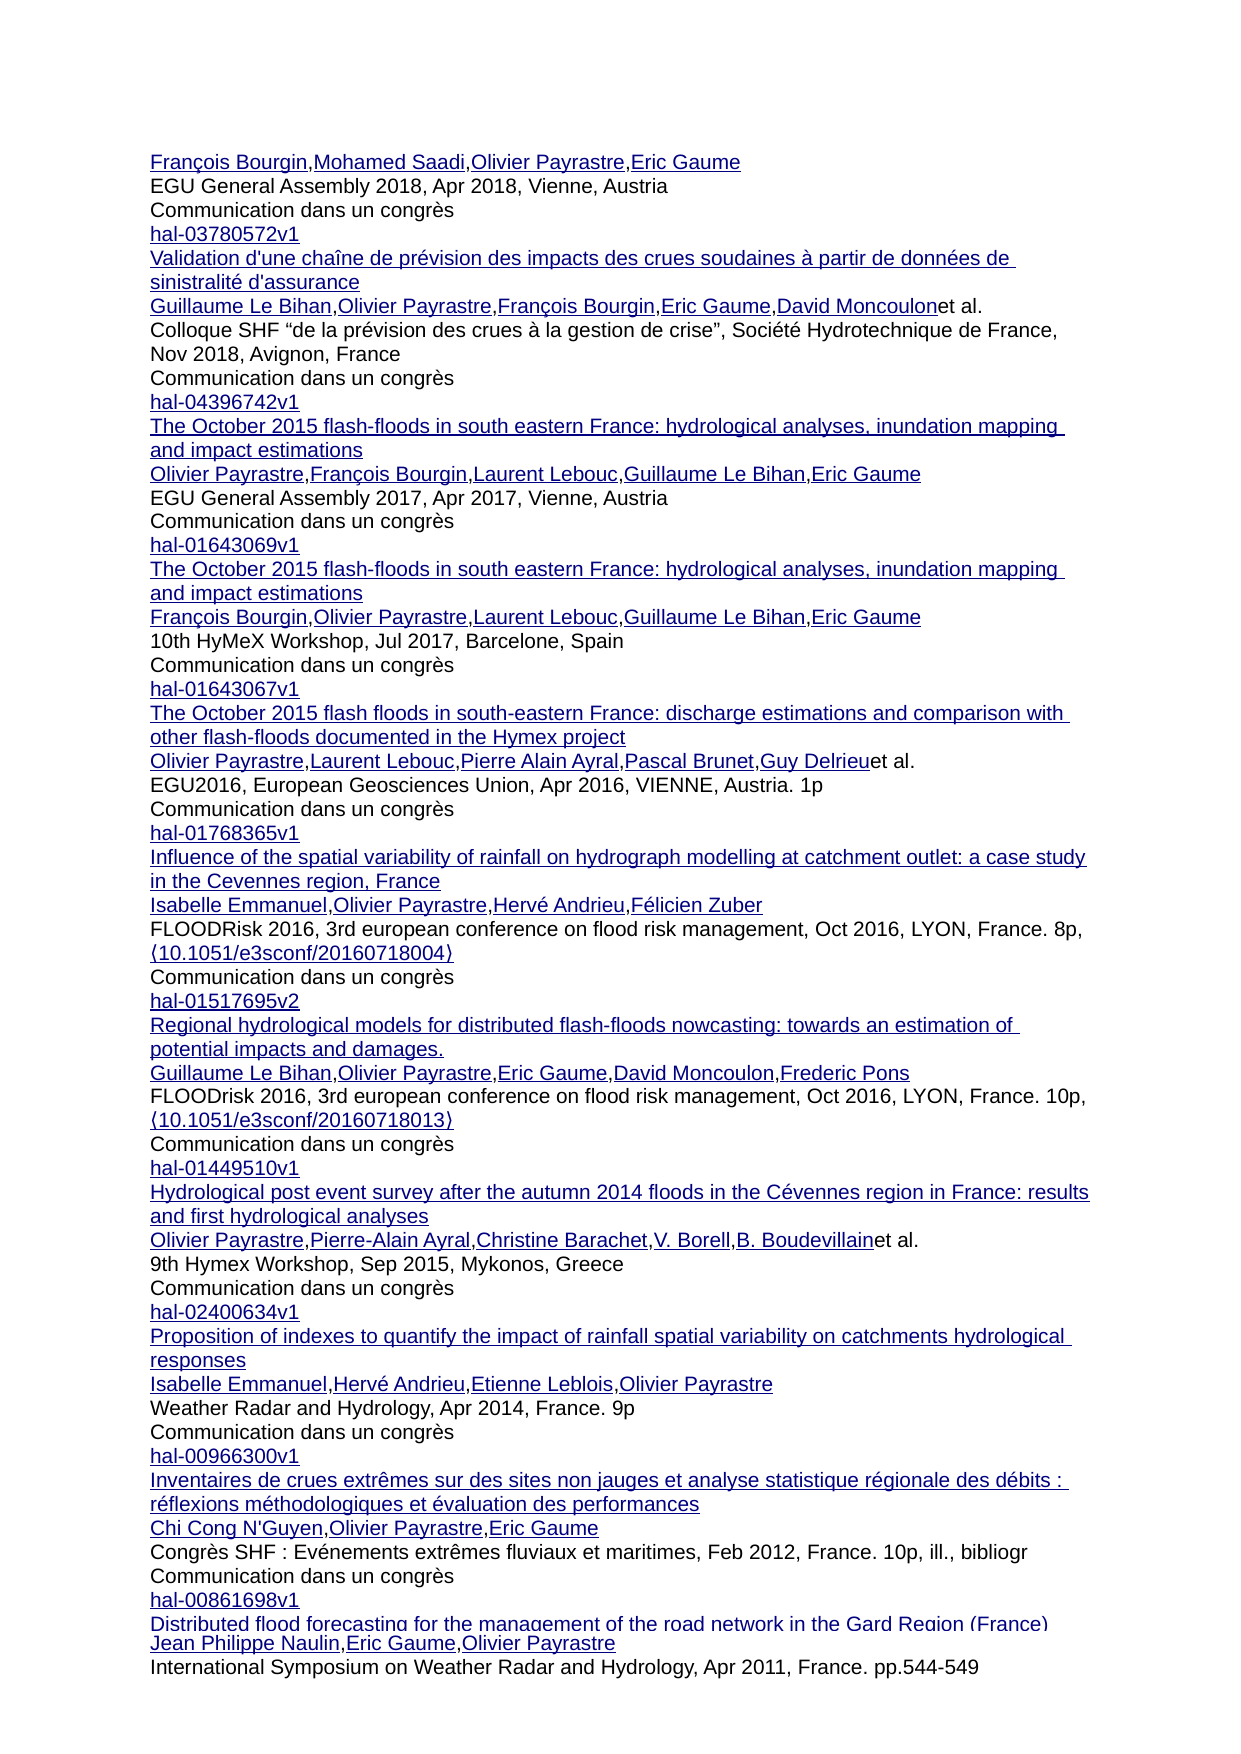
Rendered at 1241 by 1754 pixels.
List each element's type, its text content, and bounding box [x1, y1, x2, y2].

table_cell Hydrological post event survey after the autumn 2014 floods in the Cévennes region in France: results [150, 1180, 1090, 1201]
table_cell Proposition of indexes to quantify the impact of rainfall spatial variability on catchments hydrological responses Isabelle Emmanuel,Hervé Andrieu,Etienne Leblois,Olivier Payrastre Weather Radar and Hydrology, Apr 2014, France. 9p Communication dans un congrès hal-00966300v1 [150, 1324, 1090, 1468]
table_cell The October 2015 flash-floods in south eastern France: hydrological analyses, inundation mapping and impact estimations Olivier Payrastre,François Bourgin,Laurent Lebouc,Guillaume Le Bihan,Eric Gaume EGU General Assembly 2017, Apr 2017, Vienne, Austria Communication dans un congrès hal-01643069v1 [150, 414, 1090, 557]
table_cell and first hydrological analyses Olivier Payrastre,Pierre-Alain Ayral,Christine Barachet,V. Borell,B. Boudevillainet al. 9th Hymex Workshop, Sep 2015, Mykonos, Greece Communication dans un congrès hal-02400634v1 [150, 1202, 1090, 1324]
table_cell Regional hydrological models for distributed flash-floods nowcasting: towards an estimation of potential impacts and damages. Guillaume Le Bihan,Olivier Payrastre,Eric Gaume,David Moncoulon,Frederic Pons FLOODrisk 2016, 3rd european conference on flood risk management, Oct 2016, LYON, France. 10p, ⟨10.1051/e3sconf/20160718013⟩ Communication dans un congrès hal-01449510v1 [150, 1013, 1090, 1180]
table_cell François Bourgin,Mohamed Saadi,Olivier Payrastre,Eric Gaume EGU General Assembly 2018, Apr 2018, Vienne, Austria Communication dans un congrès hal-03780572v1 [150, 150, 1090, 246]
table_cell The October 2015 flash floods in south-eastern France: discharge estimations and comparison with other flash-floods documented in the Hymex project Olivier Payrastre,Laurent Lebouc,Pierre Alain Ayral,Pascal Brunet,Guy Delrieuet al. EGU2016, European Geosciences Union, Apr 2016, VIENNE, Austria. 1p Communication dans un congrès hal-01768365v1 [150, 701, 1090, 845]
table_cell Validation d'une chaîne de prévision des impacts des crues soudaines à partir de données de sinistralité d'assurance Guillaume Le Bihan,Olivier Payrastre,François Bourgin,Eric Gaume,David Moncoulonet al. Colloque SHF “de la prévision des crues à la gestion de crise”, Société Hydrotechnique de France, Nov 2018, Avignon, France Communication dans un congrès hal-04396742v1 [150, 246, 1090, 413]
table_cell The October 2015 flash-floods in south eastern France: hydrological analyses, inundation mapping and impact estimations François Bourgin,Olivier Payrastre,Laurent Lebouc,Guillaume Le Bihan,Eric Gaume 10th HyMeX Workshop, Jul 2017, Barcelone, Spain Communication dans un congrès hal-01643067v1 [150, 557, 1090, 701]
table_cell Inventaires de crues extrêmes sur des sites non jauges et analyse statistique régionale des débits : réflexions méthodologiques et évaluation des performances Chi Cong N'Guyen,Olivier Payrastre,Eric Gaume Congrès SHF : Evénements extrêmes fluviaux et maritimes, Feb 2012, France. 10p, ill., bibliogr Communication dans un congrès hal-00861698v1 [150, 1468, 1090, 1611]
table_cell Distributed flood forecasting for the management of the road network in the Gard Region (France) Jean Philippe Naulin,Eric Gaume,Olivier Payrastre International Symposium on Weather Radar and Hydrology, Apr 2011, France. pp.544-549 [150, 1611, 1090, 1679]
table_cell Influence of the spatial variability of rainfall on hydrograph modelling at catchment outlet: a case study in the Cevennes region, France Isabelle Emmanuel,Olivier Payrastre,Hervé Andrieu,Félicien Zuber FLOODRisk 2016, 3rd european conference on flood risk management, Oct 2016, LYON, France. 8p, ⟨10.1051/e3sconf/20160718004⟩ Communication dans un congrès hal-01517695v2 [150, 845, 1090, 1012]
